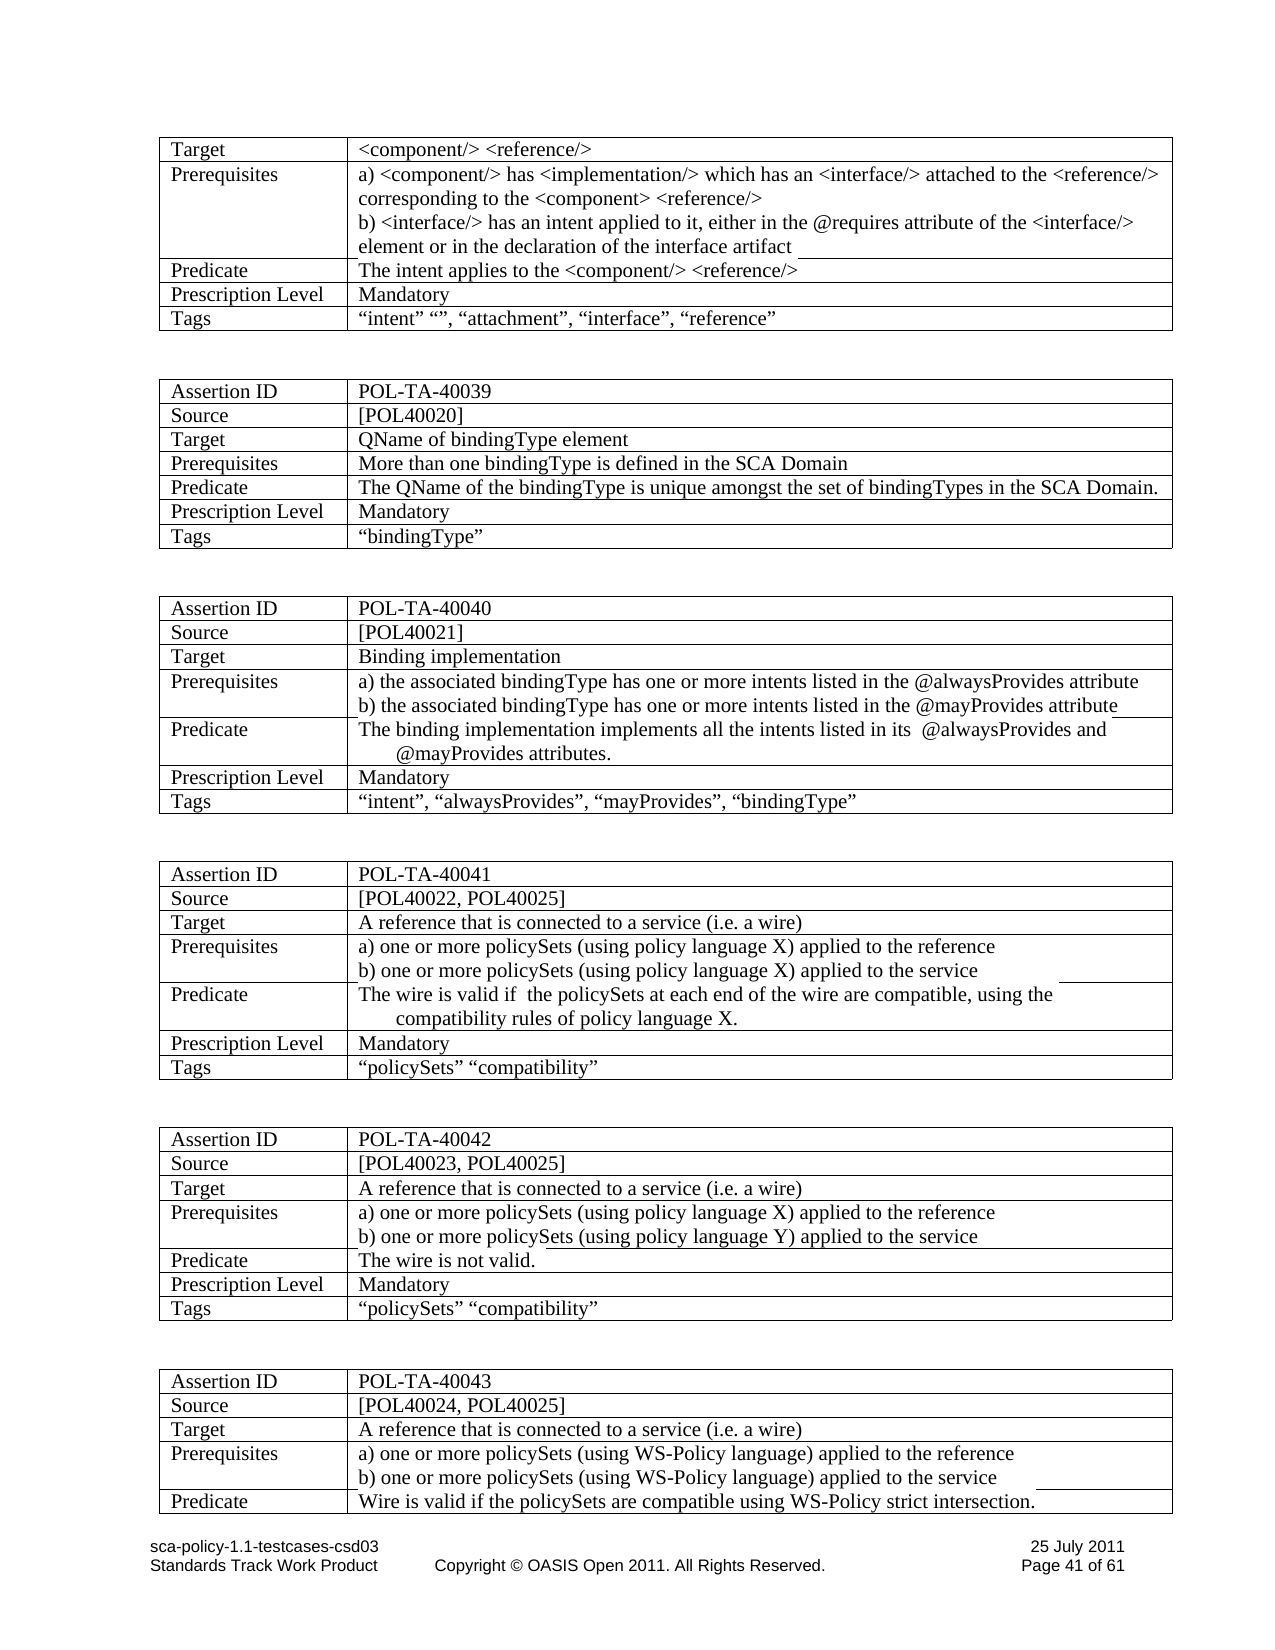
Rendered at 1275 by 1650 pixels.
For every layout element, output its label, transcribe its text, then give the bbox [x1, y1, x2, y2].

table_cell Tags [160, 1056, 347, 1079]
table_cell Source [160, 887, 347, 910]
table_cell [POL40022, POL40025] [348, 887, 1172, 910]
table_cell Mandatory [348, 283, 1172, 306]
table_cell Tags [160, 525, 347, 548]
table_cell Prerequisites [160, 162, 347, 258]
table_cell A reference that is connected to a service (i.e. a wire) [348, 1418, 1172, 1441]
table_cell The QName of the bindingType is unique amongst the set of bindingTypes in the SCA Domain. [348, 476, 1172, 499]
table_cell Target [160, 138, 347, 161]
table_header POL-TA-40039 [348, 380, 1172, 403]
table_header POL-TA-40041 [348, 862, 1172, 886]
table_cell Prerequisites [160, 670, 347, 717]
table_cell Target [160, 1418, 347, 1441]
table_cell Source [160, 621, 347, 644]
table_cell Prescription Level [160, 1273, 347, 1296]
table_cell [POL40024, POL40025] [348, 1394, 1172, 1417]
table_header Assertion ID [160, 862, 347, 886]
table_cell [POL40020] [348, 404, 1172, 427]
table_header POL-TA-40042 [348, 1128, 1172, 1151]
table_cell Prescription Level [160, 1031, 347, 1054]
table_cell “policySets” “compatibility” [348, 1056, 1172, 1079]
table_cell QName of bindingType element [348, 428, 1172, 451]
table_cell Prerequisites [160, 935, 347, 982]
table_cell A reference that is connected to a service (i.e. a wire) [348, 911, 1172, 934]
table_cell Prerequisites [160, 1442, 347, 1489]
table_cell Source [160, 404, 347, 427]
table_cell Source [160, 1152, 347, 1175]
table_cell <component/> <reference/> [348, 138, 1172, 161]
table_cell Predicate [160, 476, 347, 499]
table_cell Predicate [160, 1249, 347, 1272]
table_cell a) <component/> has <implementation/> which has an <interface/> attached to the <reference/> corresponding to the <component> <reference/> b) <interface/> has an intent applied to it, either in the @requires attribute of the <interface/> element or in the declaration of the interface artifact [348, 162, 1172, 258]
table_cell Wire is valid if the policySets are compatible using WS-Policy strict intersection. [348, 1490, 1172, 1513]
table_cell Mandatory [348, 1031, 1172, 1054]
table_cell Predicate [160, 983, 347, 1030]
table_cell “intent”, “alwaysProvides”, “mayProvides”, “bindingType” [348, 790, 1172, 813]
table_cell More than one bindingType is defined in the SCA Domain [348, 452, 1172, 475]
table_cell Mandatory [348, 1273, 1172, 1296]
table_cell a) the associated bindingType has one or more intents listed in the @alwaysProvides attribute b) the associated bindingType has one or more intents listed in the @mayProvides attribute [348, 670, 1172, 717]
table_cell Mandatory [348, 500, 1172, 523]
table_header Assertion ID [160, 380, 347, 403]
table_cell Tags [160, 790, 347, 813]
table_header POL-TA-40040 [348, 597, 1172, 620]
table_cell Prerequisites [160, 1201, 347, 1248]
table_cell Source [160, 1394, 347, 1417]
table_cell Binding implementation [348, 645, 1172, 668]
table_header Assertion ID [160, 1370, 347, 1393]
table_cell a) one or more policySets (using WS-Policy language) applied to the reference b) one or more policySets (using WS-Policy language) applied to the service [348, 1442, 1172, 1489]
table_cell Prescription Level [160, 500, 347, 523]
table_cell [POL40023, POL40025] [348, 1152, 1172, 1175]
table_cell Predicate [160, 259, 347, 282]
table_cell a) one or more policySets (using policy language X) applied to the reference b) one or more policySets (using policy language X) applied to the service [348, 935, 1172, 982]
table_cell Predicate [160, 718, 347, 765]
table_header POL-TA-40043 [348, 1370, 1172, 1393]
table_cell a) one or more policySets (using policy language X) applied to the reference b) one or more policySets (using policy language Y) applied to the service [348, 1201, 1172, 1248]
table_header Assertion ID [160, 1128, 347, 1151]
table_cell Target [160, 911, 347, 934]
table_cell Tags [160, 1297, 347, 1320]
table_cell A reference that is connected to a service (i.e. a wire) [348, 1176, 1172, 1199]
table_cell Target [160, 428, 347, 451]
table_cell The intent applies to the <component/> <reference/> [348, 259, 1172, 282]
table_header Assertion ID [160, 597, 347, 620]
table_cell Prescription Level [160, 283, 347, 306]
table_cell Prescription Level [160, 766, 347, 789]
table_cell “policySets” “compatibility” [348, 1297, 1172, 1320]
table_cell “bindingType” [348, 525, 1172, 548]
table_cell Prerequisites [160, 452, 347, 475]
table_cell Target [160, 645, 347, 668]
table_cell Target [160, 1176, 347, 1199]
table_cell Tags [160, 307, 347, 330]
table_cell [POL40021] [348, 621, 1172, 644]
table_cell “intent” “”, “attachment”, “interface”, “reference” [348, 307, 1172, 330]
table_cell The wire is not valid. [348, 1249, 1172, 1272]
table_cell Mandatory [348, 766, 1172, 789]
table_cell Predicate [160, 1490, 347, 1513]
table_cell The wire is valid if the policySets at each end of the wire are compatible, using the compatibility rules of policy language X. [348, 983, 1172, 1030]
table_cell The binding implementation implements all the intents listed in its @alwaysProvides and @mayProvides attributes. [348, 718, 1172, 765]
